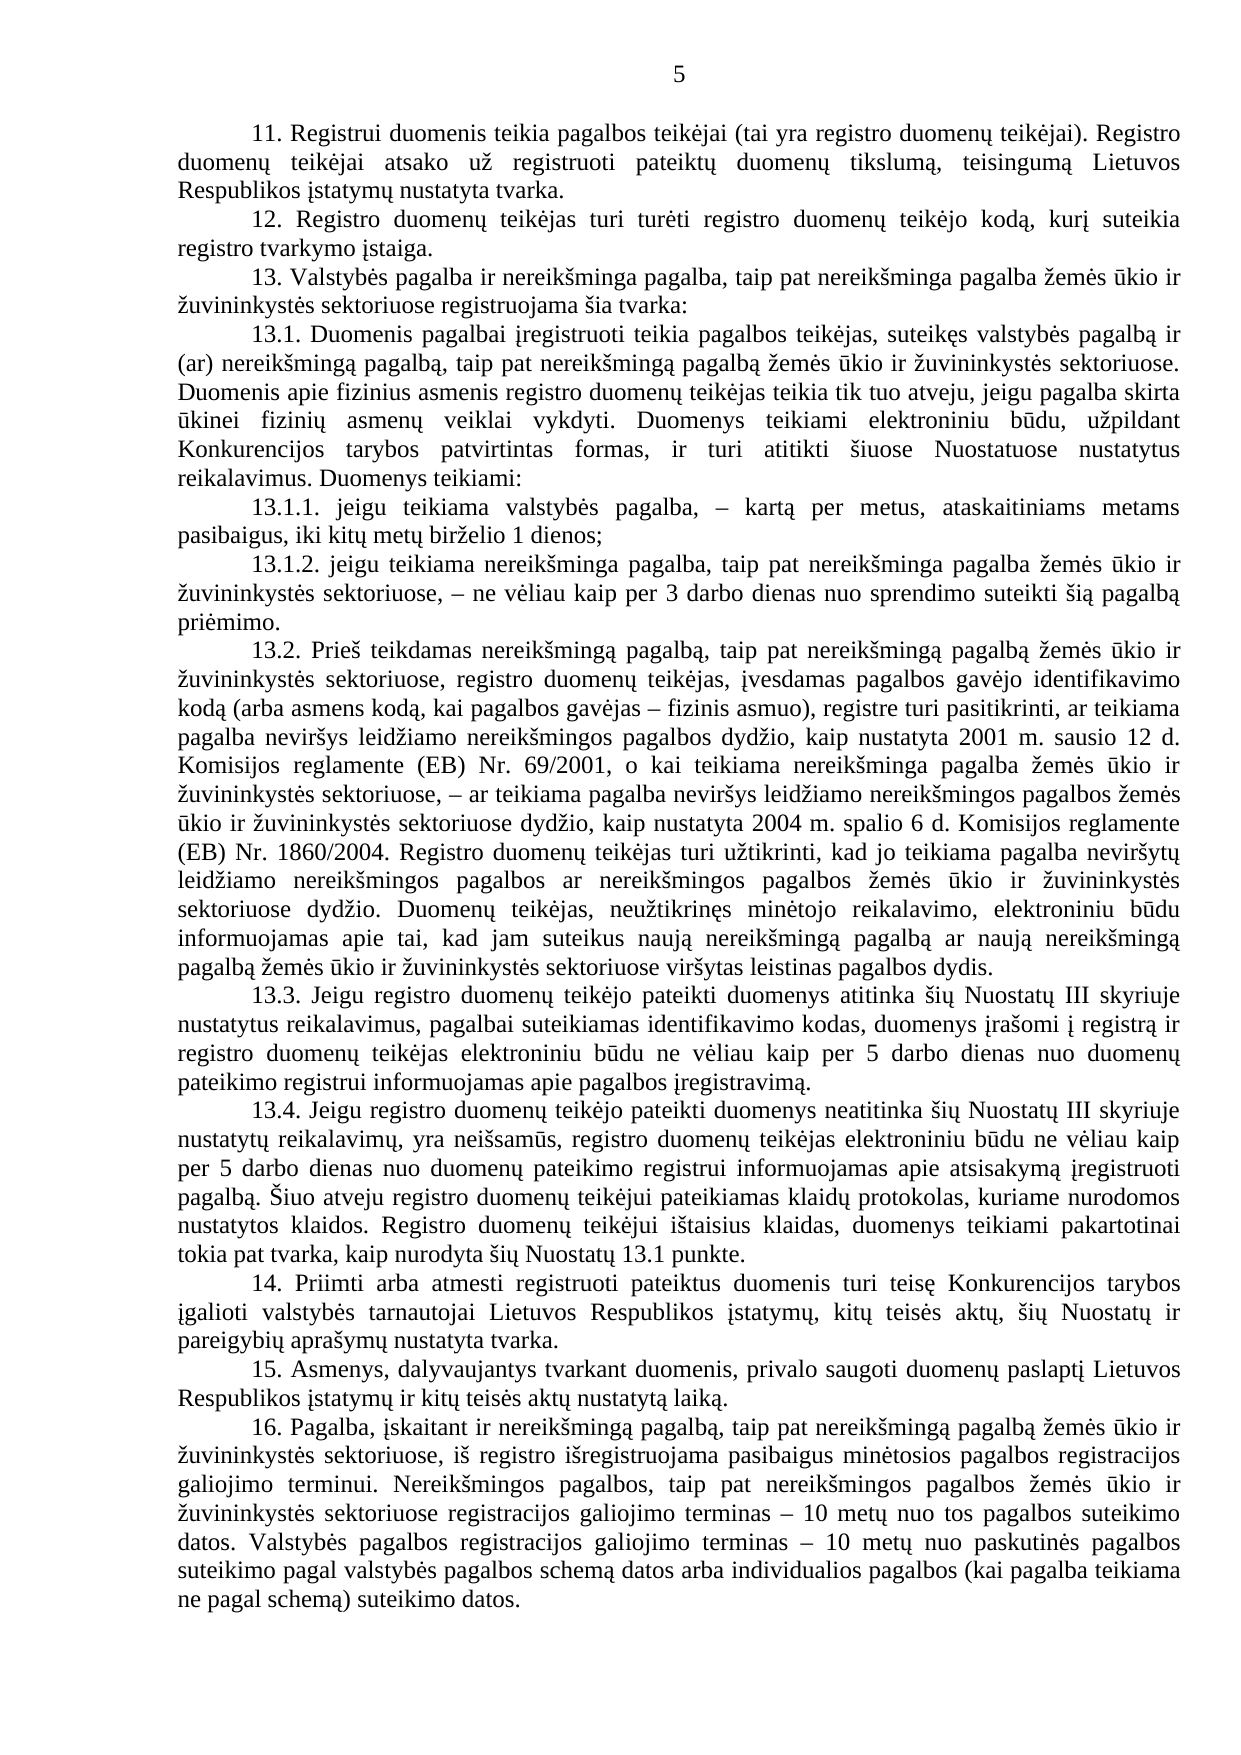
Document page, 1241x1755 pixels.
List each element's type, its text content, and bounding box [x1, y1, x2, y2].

text 13.1.1. jeigu teikiama valstybės pagalba, – kartą per metus, ataskaitiniams metams pasibaigus, iki kitų metų birželio 1 dienos; [177, 492, 1181, 549]
text 13.3. Jeigu registro duomenų teikėjo pateikti duomenys atitinka šių Nuostatų III skyriuje nustatytus reikalavimus, pagalbai suteikiamas identifikavimo kodas, duomenys įrašomi į registrą ir registro duomenų teikėjas elektroniniu būdu ne vėliau kaip per 5 darbo dienas nuo duomenų pateikimo registrui informuojamas apie pagalbos įregistravimą. [177, 981, 1181, 1096]
text 14. Priimti arba atmesti registruoti pateiktus duomenis turi teisę Konkurencijos tarybos įgalioti valstybės tarnautojai Lietuvos Respublikos įstatymų, kitų teisės aktų, šių Nuostatų ir pareigybių aprašymų nustatyta tvarka. [177, 1268, 1181, 1354]
text 15. Asmenys, dalyvaujantys tvarkant duomenis, privalo saugoti duomenų paslaptį Lietuvos Respublikos įstatymų ir kitų teisės aktų nustatytą laiką. [177, 1354, 1181, 1412]
text 11. Registrui duomenis teikia pagalbos teikėjai (tai yra registro duomenų teikėjai). Registro duomenų teikėjai atsako už registruoti pateiktų duomenų tikslumą, teisingumą Lietuvos Respublikos įstatymų nustatyta tvarka. [177, 118, 1181, 204]
text 13.2. Prieš teikdamas nereikšmingą pagalbą, taip pat nereikšmingą pagalbą žemės ūkio ir žuvininkystės sektoriuose, registro duomenų teikėjas, įvesdamas pagalbos gavėjo identifikavimo kodą (arba asmens kodą, kai pagalbos gavėjas – fizinis asmuo), registre turi pasitikrinti, ar teikiama pagalba neviršys leidžiamo nereikšmingos pagalbos dydžio, kaip nustatyta 2001 m. sausio 12 d. Komisijos reglamente (EB) Nr. 69/2001, o kai teikiama nereikšminga pagalba žemės ūkio ir žuvininkystės sektoriuose, – ar teikiama pagalba neviršys leidžiamo nereikšmingos pagalbos žemės ūkio ir žuvininkystės sektoriuose dydžio, kaip nustatyta 2004 m. spalio 6 d. Komisijos reglamente (EB) Nr. 1860/2004. Registro duomenų teikėjas turi užtikrinti, kad jo teikiama pagalba neviršytų leidžiamo nereikšmingos pagalbos ar nereikšmingos pagalbos žemės ūkio ir žuvininkystės sektoriuose dydžio. Duomenų teikėjas, neužtikrinęs minėtojo reikalavimo, elektroniniu būdu informuojamas apie tai, kad jam suteikus naują nereikšmingą pagalbą ar naują nereikšmingą pagalbą žemės ūkio ir žuvininkystės sektoriuose viršytas leistinas pagalbos dydis. [177, 636, 1181, 981]
text 13.1.2. jeigu teikiama nereikšminga pagalba, taip pat nereikšminga pagalba žemės ūkio ir žuvininkystės sektoriuose, – ne vėliau kaip per 3 darbo dienas nuo sprendimo suteikti šią pagalbą priėmimo. [177, 549, 1181, 636]
text 13.4. Jeigu registro duomenų teikėjo pateikti duomenys neatitinka šių Nuostatų III skyriuje nustatytų reikalavimų, yra neišsamūs, registro duomenų teikėjas elektroniniu būdu ne vėliau kaip per 5 darbo dienas nuo duomenų pateikimo registrui informuojamas apie atsisakymą įregistruoti pagalbą. Šiuo atveju registro duomenų teikėjui pateikiamas klaidų protokolas, kuriame nurodomos nustatytos klaidos. Registro duomenų teikėjui ištaisius klaidas, duomenys teikiami pakartotinai tokia pat tvarka, kaip nurodyta šių Nuostatų 13.1 punkte. [177, 1096, 1181, 1268]
text 12. Registro duomenų teikėjas turi turėti registro duomenų teikėjo kodą, kurį suteikia registro tvarkymo įstaiga. [177, 204, 1181, 262]
text 13. Valstybės pagalba ir nereikšminga pagalba, taip pat nereikšminga pagalba žemės ūkio ir žuvininkystės sektoriuose registruojama šia tvarka: [177, 262, 1181, 319]
text 16. Pagalba, įskaitant ir nereikšmingą pagalbą, taip pat nereikšmingą pagalbą žemės ūkio ir žuvininkystės sektoriuose, iš registro išregistruojama pasibaigus minėtosios pagalbos registracijos galiojimo terminui. Nereikšmingos pagalbos, taip pat nereikšmingos pagalbos žemės ūkio ir žuvininkystės sektoriuose registracijos galiojimo terminas – 10 metų nuo tos pagalbos suteikimo datos. Valstybės pagalbos registracijos galiojimo terminas – 10 metų nuo paskutinės pagalbos suteikimo pagal valstybės pagalbos schemą datos arba individualios pagalbos (kai pagalba teikiama ne pagal schemą) suteikimo datos. [177, 1412, 1181, 1613]
text 13.1. Duomenis pagalbai įregistruoti teikia pagalbos teikėjas, suteikęs valstybės pagalbą ir (ar) nereikšmingą pagalbą, taip pat nereikšmingą pagalbą žemės ūkio ir žuvininkystės sektoriuose. Duomenis apie fizinius asmenis registro duomenų teikėjas teikia tik tuo atveju, jeigu pagalba skirta ūkinei fizinių asmenų veiklai vykdyti. Duomenys teikiami elektroniniu būdu, užpildant Konkurencijos tarybos patvirtintas formas, ir turi atitikti šiuose Nuostatuose nustatytus reikalavimus. Duomenys teikiami: [177, 319, 1181, 492]
